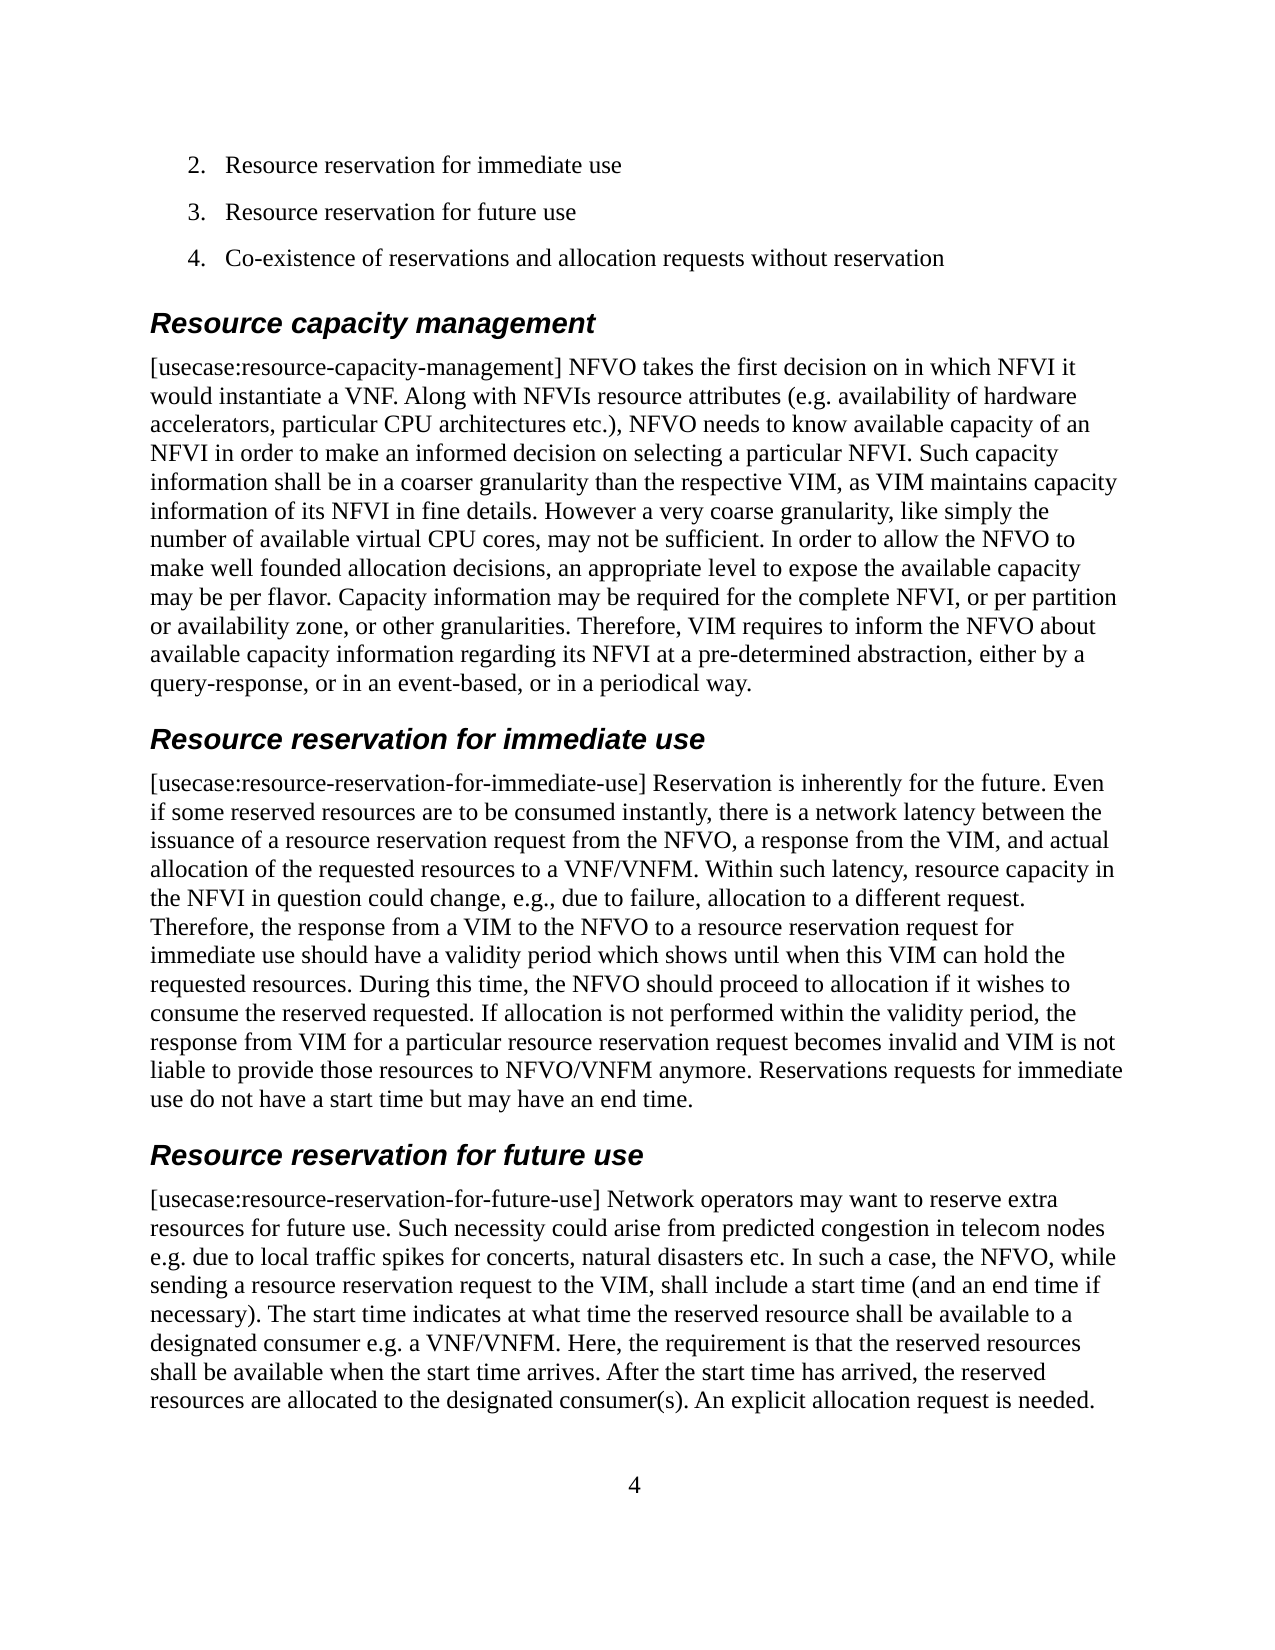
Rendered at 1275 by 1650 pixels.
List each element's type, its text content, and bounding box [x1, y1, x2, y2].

subtitle Resource capacity management [150, 306, 1125, 339]
list Resource reservation for future use [187, 197, 1125, 225]
text [usecase:resource-reservation-for-immediate-use] Reservation is inherently for the future. Even if some reserved resources are to be consumed instantly, there is a network latency between the issuance of a resource reservation request from the NFVO, a response from the VIM, and actual allocation of the requested resources to a VNF/VNFM. Within such latency, resource capacity in the NFVI in question could change, e.g., due to failure, allocation to a different request. Therefore, the response from a VIM to the NFVO to a resource reservation request for immediate use should have a validity period which shows until when this VIM can hold the requested resources. During this time, the NFVO should proceed to allocation if it wishes to consume the reserved requested. If allocation is not performed within the validity period, the response from VIM for a particular resource reservation request becomes invalid and VIM is not liable to provide those resources to NFVO/VNFM anymore. Reservations requests for immediate use do not have a start time but may have an end time. [150, 768, 1125, 1113]
list Resource reservation for immediate use [187, 150, 1125, 179]
subtitle Resource reservation for immediate use [150, 722, 1125, 756]
text [usecase:resource-reservation-for-future-use] Network operators may want to reserve extra resources for future use. Such necessity could arise from predicted congestion in telecom nodes e.g. due to local traffic spikes for concerts, natural disasters etc. In such a case, the NFVO, while sending a resource reservation request to the VIM, shall include a start time (and an end time if necessary). The start time indicates at what time the reserved resource shall be available to a designated consumer e.g. a VNF/VNFM. Here, the requirement is that the reserved resources shall be available when the start time arrives. After the start time has arrived, the reserved resources are allocated to the designated consumer(s). An explicit allocation request is needed. [150, 1184, 1125, 1414]
subtitle Resource reservation for future use [150, 1138, 1125, 1172]
list Co-existence of reservations and allocation requests without reservation [187, 243, 1125, 272]
text [usecase:resource-capacity-management] NFVO takes the first decision on in which NFVI it would instantiate a VNF. Along with NFVIs resource attributes (e.g. availability of hardware accelerators, particular CPU architectures etc.), NFVO needs to know available capacity of an NFVI in order to make an informed decision on selecting a particular NFVI. Such capacity information shall be in a coarser granularity than the respective VIM, as VIM maintains capacity information of its NFVI in fine details. However a very coarse granularity, like simply the number of available virtual CPU cores, may not be sufficient. In order to allow the NFVO to make well founded allocation decisions, an appropriate level to expose the available capacity may be per flavor. Capacity information may be required for the complete NFVI, or per partition or availability zone, or other granularities. Therefore, VIM requires to inform the NFVO about available capacity information regarding its NFVI at a pre-determined abstraction, either by a query-response, or in an event-based, or in a periodical way. [150, 352, 1125, 697]
